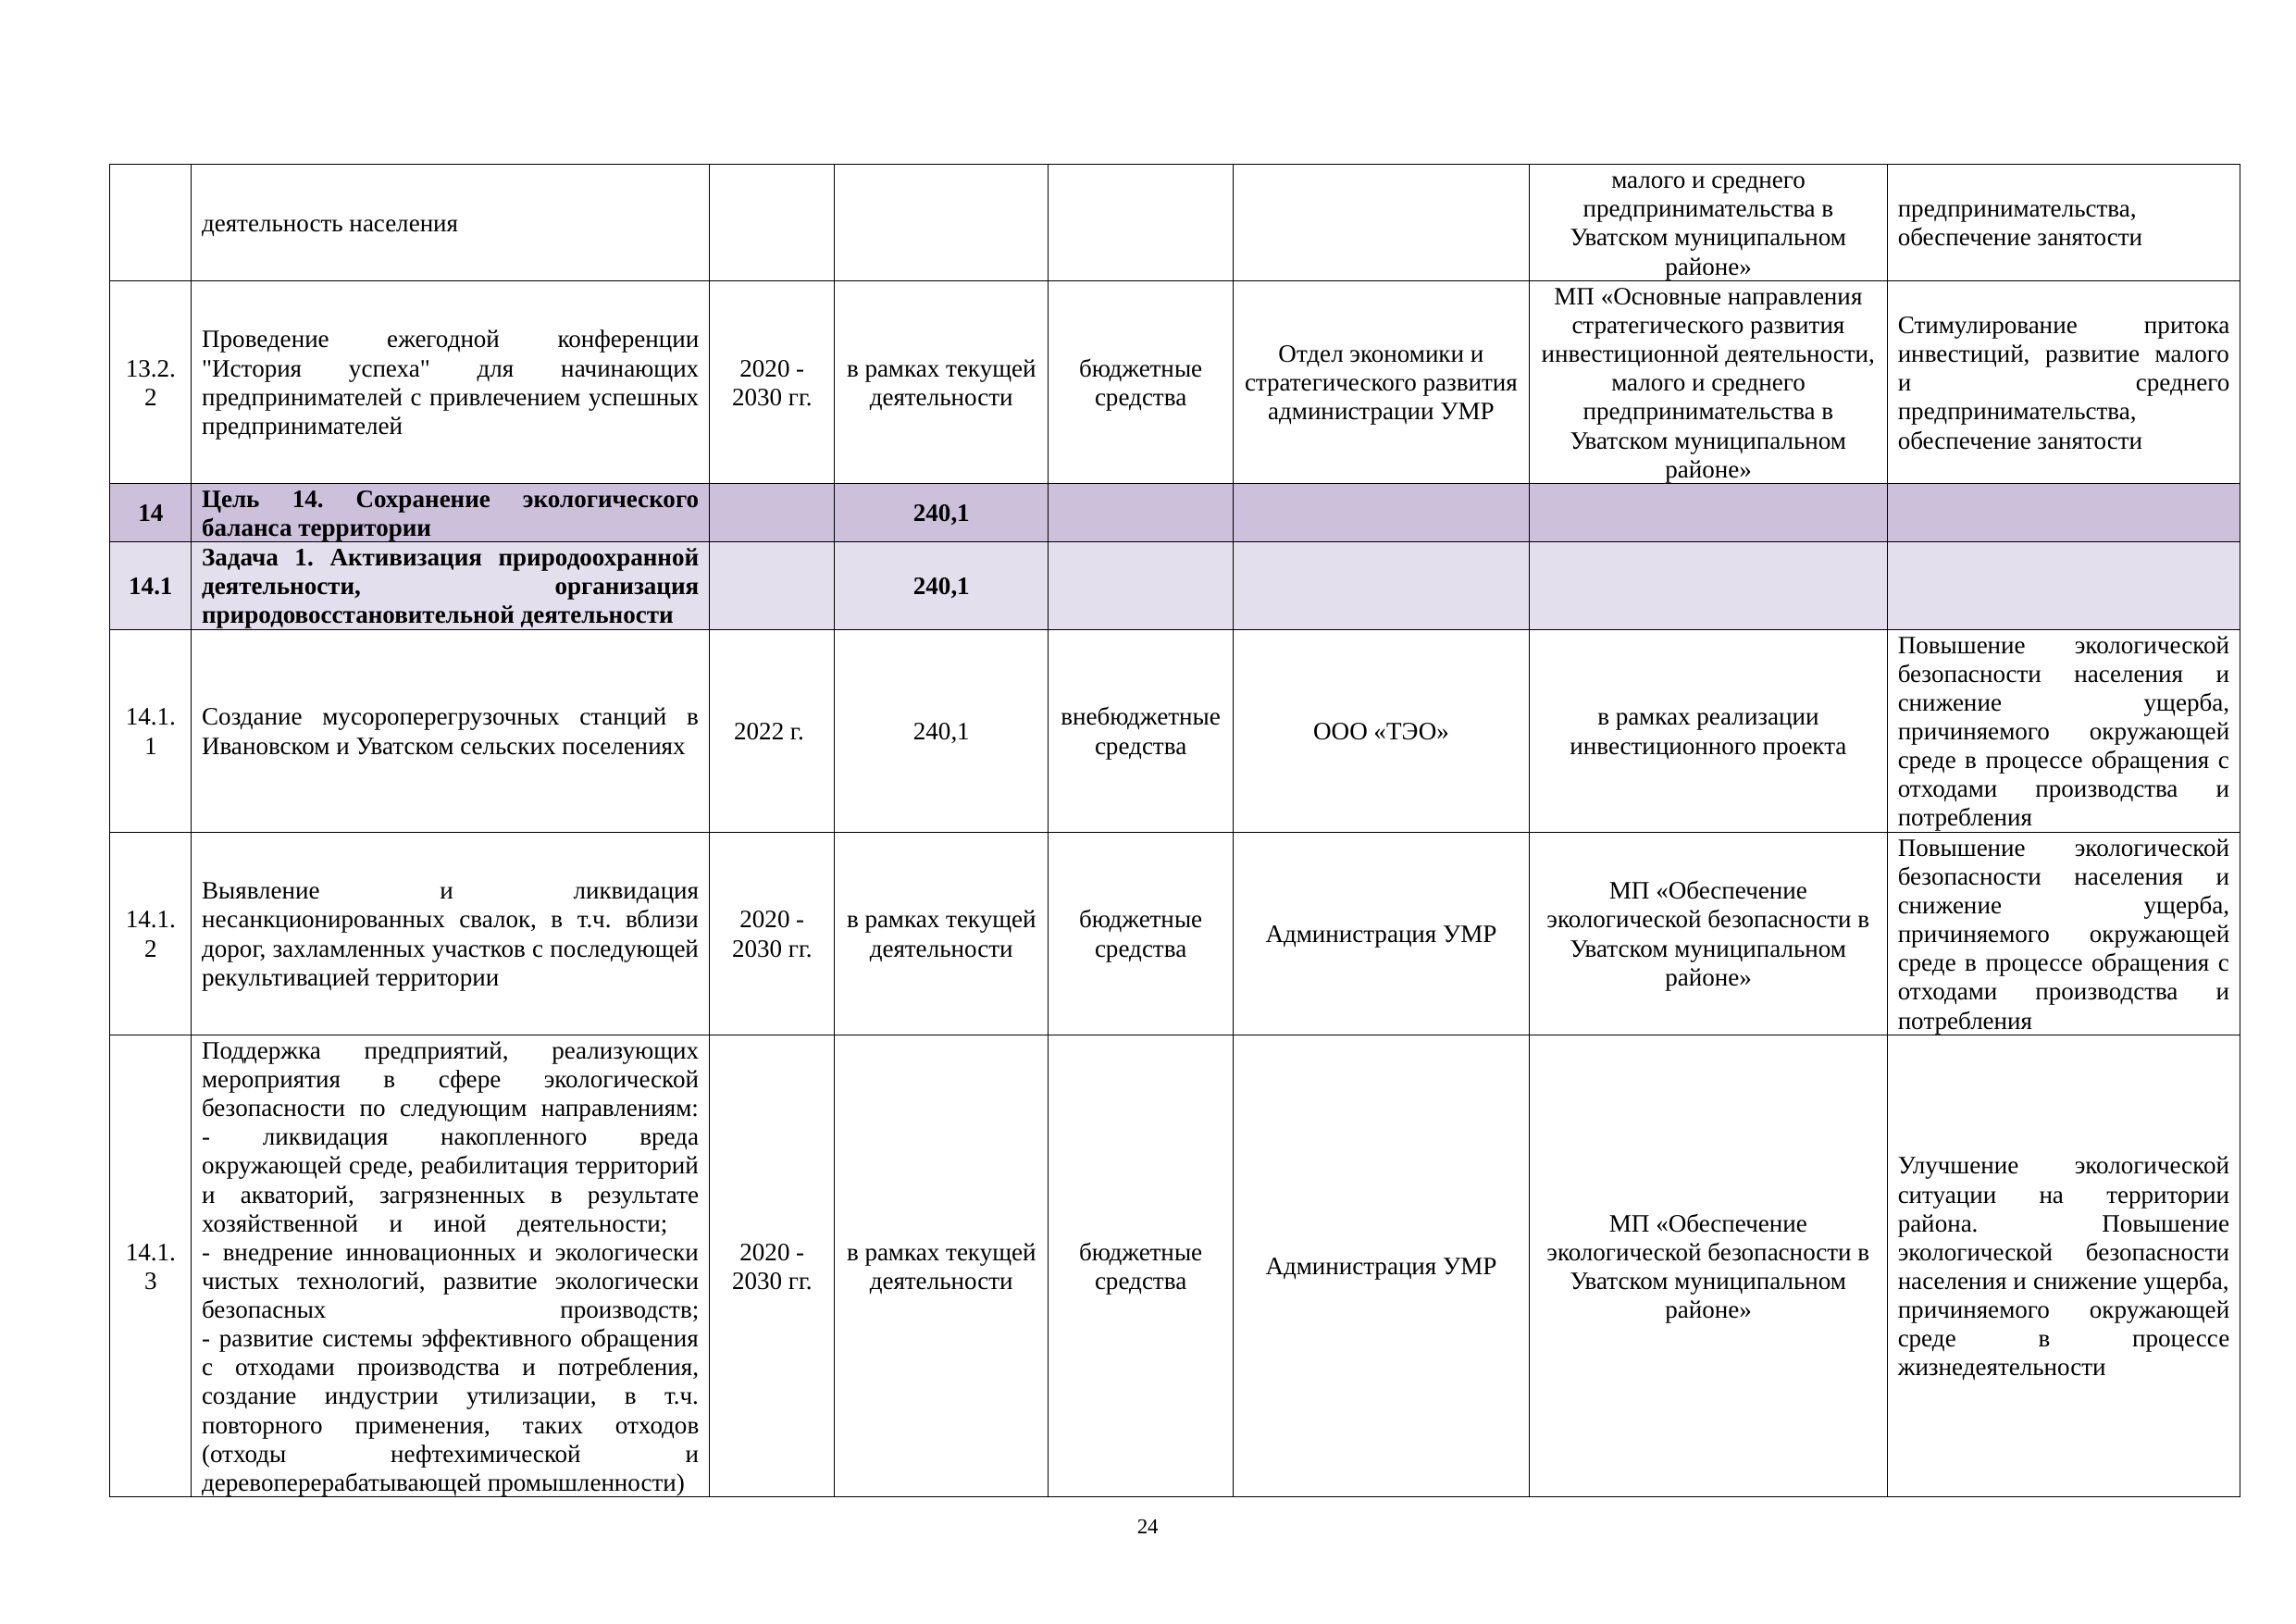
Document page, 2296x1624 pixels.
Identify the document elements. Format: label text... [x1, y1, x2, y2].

table_cell [1049, 484, 1233, 541]
table_cell [1888, 542, 2240, 629]
table_cell [710, 484, 834, 541]
table_cell Цель 14. Сохранение экологического баланса территории [192, 484, 709, 541]
table_cell 14.1 [110, 542, 191, 629]
table_cell Администрация УМР [1234, 1035, 1529, 1496]
table_cell 240,1 [835, 484, 1048, 541]
table_cell МП «Основные направления стратегического развития инвестиционной деятельности, малого и среднего предпринимательства в Уватском муниципальном районе» [1530, 281, 1887, 483]
table_cell [1049, 165, 1233, 280]
table_cell 2020 - 2030 гг. [710, 833, 834, 1035]
table_cell в рамках текущей деятельности [835, 1035, 1048, 1496]
table_cell МП «Обеспечение экологической безопасности в Уватском муниципальном районе» [1530, 1035, 1887, 1496]
table_cell [1530, 484, 1887, 541]
table_cell 14.1.3 [110, 1035, 191, 1496]
table_cell внебюджетные средства [1049, 630, 1233, 832]
table_cell Отдел экономики и стратегического развития администрации УМР [1234, 281, 1529, 483]
table_cell 14.1.2 [110, 833, 191, 1035]
table_cell [835, 165, 1048, 280]
table_cell Администрация УМР [1234, 833, 1529, 1035]
table_cell бюджетные средства [1049, 1035, 1233, 1496]
table_cell 2022 г. [710, 630, 834, 832]
table_cell [1234, 542, 1529, 629]
table_cell [1530, 542, 1887, 629]
table_cell Задача 1. Активизация природоохранной деятельности, организация природовосстановительной деятельности [192, 542, 709, 629]
table_cell Выявление и ликвидация несанкционированных свалок, в т.ч. вблизи дорог, захламленных участков с последующей рекультивацией территории [192, 833, 709, 1035]
table_cell 240,1 [835, 630, 1048, 832]
table_cell Повышение экологической безопасности населения и снижение ущерба, причиняемого окружающей среде в процессе обращения с отходами производства и потребления [1888, 833, 2240, 1035]
table_cell Проведение ежегодной конференции "История успеха" для начинающих предпринимателей с привлечением успешных предпринимателей [192, 281, 709, 483]
table_cell [1888, 484, 2240, 541]
table_cell [1234, 165, 1529, 280]
table_cell [1234, 484, 1529, 541]
table_cell Улучшение экологической ситуации на территории района. Повышение экологической безопасности населения и снижение ущерба, причиняемого окружающей среде в процессе жизнедеятельности [1888, 1035, 2240, 1496]
table_cell Повышение экологической безопасности населения и снижение ущерба, причиняемого окружающей среде в процессе обращения с отходами производства и потребления [1888, 630, 2240, 832]
table_cell Стимулирование притока инвестиций, развитие малого и среднего предпринимательства, обеспечение занятости [1888, 281, 2240, 483]
table_cell в рамках текущей деятельности [835, 281, 1048, 483]
table_cell Поддержка предприятий, реализующих мероприятия в сфере экологической безопасности по следующим направлениям: - ликвидация накопленного вреда окружающей среде, реабилитация территорий и акваторий, загрязненных в результате хозяйственной и иной деятельности; - внедрение инновационных и экологически чистых технологий, развитие экологически безопасных производств; - развитие системы эффективного обращения с отходами производства и потребления, создание индустрии утилизации, в т.ч. повторного применения, таких отходов (отходы нефтехимической и деревоперерабатывающей промышленности) [192, 1035, 709, 1496]
table_cell 13.2.2 [110, 281, 191, 483]
table_cell [710, 542, 834, 629]
table_cell МП «Обеспечение экологической безопасности в Уватском муниципальном районе» [1530, 833, 1887, 1035]
table_cell Создание мусороперегрузочных станций в Ивановском и Уватском сельских поселениях [192, 630, 709, 832]
table_cell бюджетные средства [1049, 833, 1233, 1035]
table_cell в рамках реализации инвестиционного проекта [1530, 630, 1887, 832]
table_cell деятельность населения [192, 165, 709, 280]
table_cell бюджетные средства [1049, 281, 1233, 483]
table_cell 14.1.1 [110, 630, 191, 832]
table_cell 14 [110, 484, 191, 541]
table_cell 240,1 [835, 542, 1048, 629]
table_cell [1049, 542, 1233, 629]
table_cell в рамках текущей деятельности [835, 833, 1048, 1035]
table_cell 2020 - 2030 гг. [710, 281, 834, 483]
table_cell ООО «ТЭО» [1234, 630, 1529, 832]
table_cell [710, 165, 834, 280]
table_cell малого и среднего предпринимательства в Уватском муниципальном районе» [1530, 165, 1887, 280]
table_cell [110, 165, 191, 280]
table_cell 2020 - 2030 гг. [710, 1035, 834, 1496]
table_cell предпринимательства, обеспечение занятости [1888, 165, 2240, 280]
